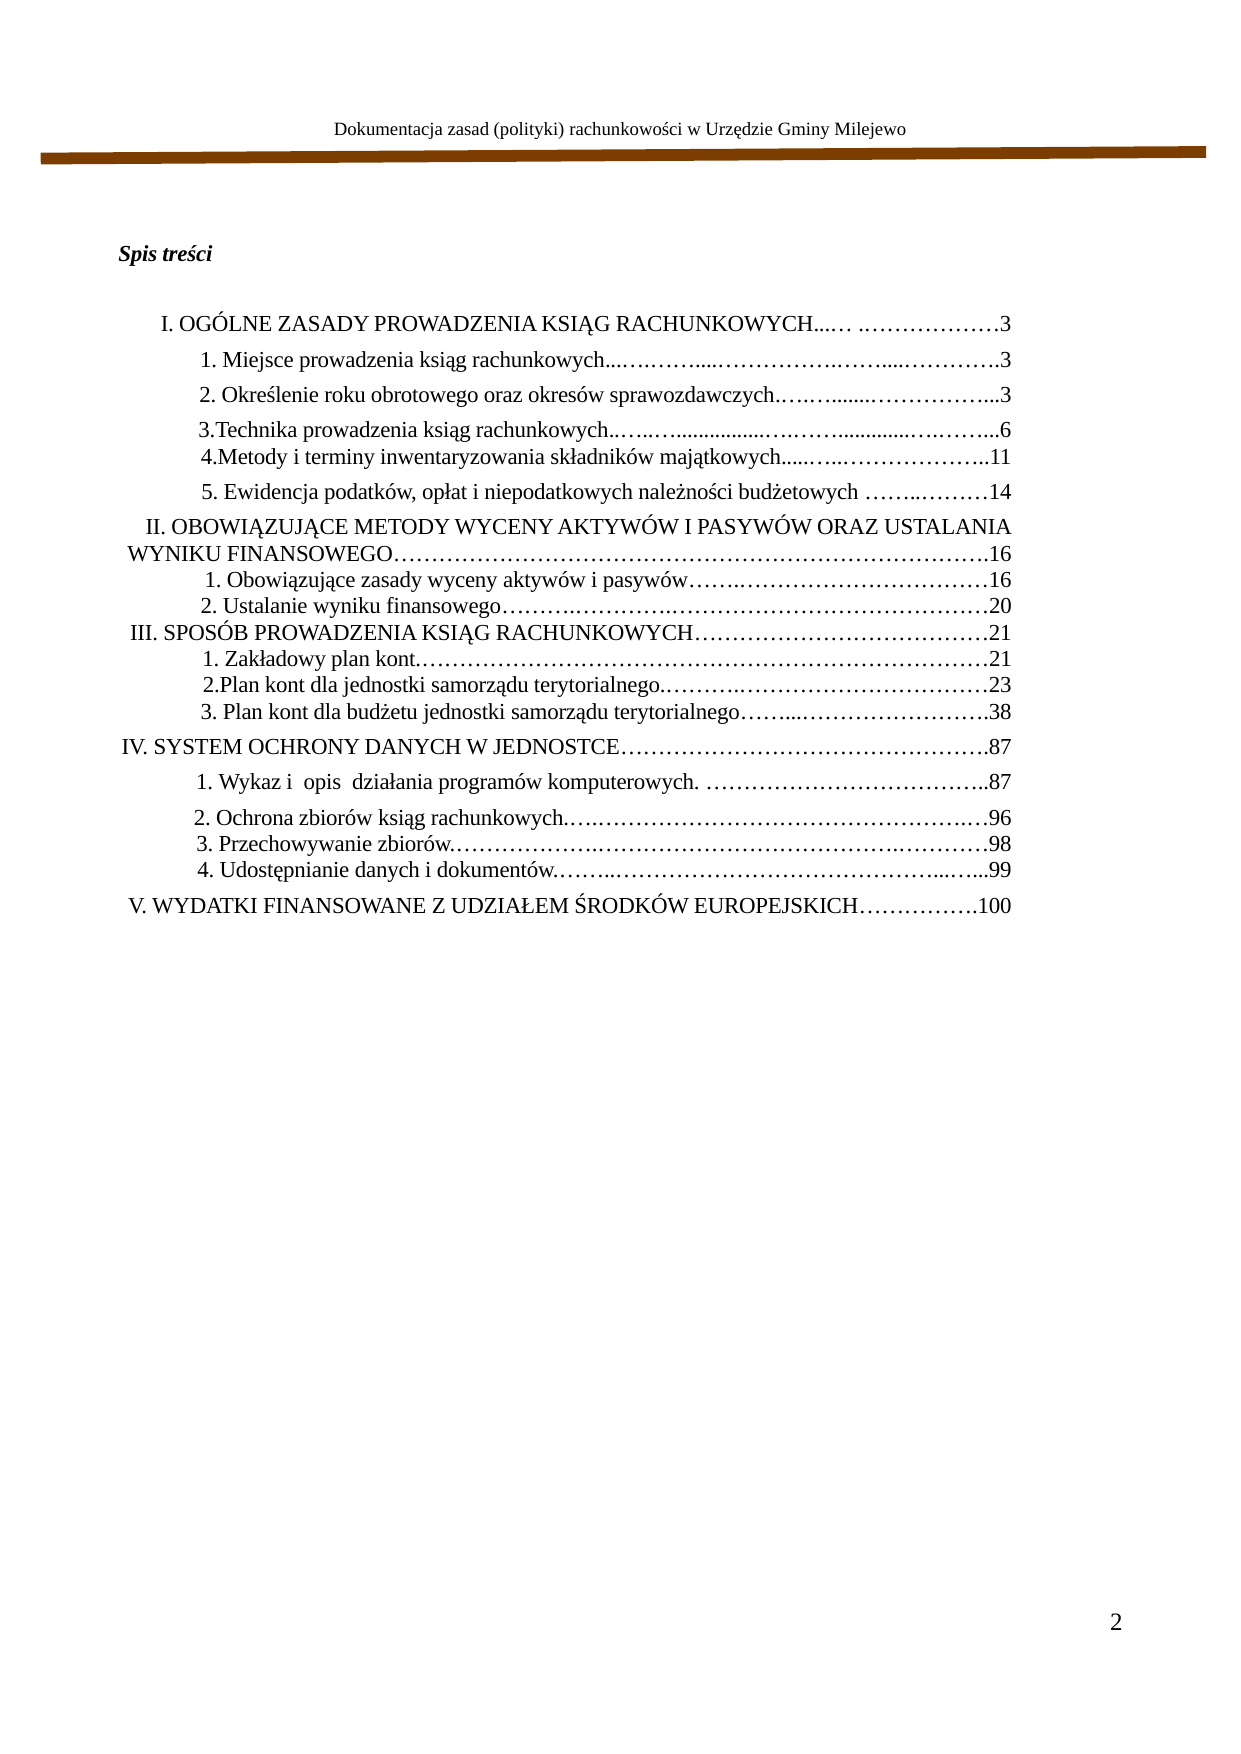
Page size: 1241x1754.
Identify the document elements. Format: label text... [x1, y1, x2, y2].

title Spis treści [118, 240, 1011, 266]
title 3.Technika prowadzenia ksiąg rachunkowych..…..…................….…….............….……...6 4.Metody i terminy inwentaryzowania składników majątkowych.....…..………………..11 [118, 416, 1011, 469]
title 5. Ewidencja podatków, opłat i niepodatkowych należności budżetowych ……..………14 [118, 478, 1011, 504]
title IV. SYSTEM OCHRONY DANYCH W JEDNOSTCE………………………………………….87 [118, 733, 1011, 759]
title I. OGÓLNE ZASADY PROWADZENIA KSIĄG RACHUNKOWYCH...… .………………3 [118, 310, 1011, 337]
title 2. Określenie roku obrotowego oraz okresów sprawozdawczych.….….......……………...3 [118, 381, 1011, 407]
title 2. Ochrona zbiorów ksiąg rachunkowych.….………………………………………….…96 3. Przechowywanie zbiorów.……………….………………………………….…………98 4. Udostępnianie danych i dokumentów.……..……………………………………...…...99 [118, 804, 1011, 883]
title II. OBOWIĄZUJĄCE METODY WYCENY AKTYWÓW I PASYWÓW ORAZ USTALANIA WYNIKU FINANSOWEGO…………………………………………………………………….16 1. Obowiązujące zasady wyceny aktywów i pasywów…….……………………………16 2. Ustalanie wyniku finansowego……….………….……………………………………20 III. SPOSÓB PROWADZENIA KSIĄG RACHUNKOWYCH…………………………………21 1. Zakładowy plan kont.…………………………………………………………………21 2.Plan kont dla jednostki samorządu terytorialnego.……….……………………………23 3. Plan kont dla budżetu jednostki samorządu terytorialnego……...…………………….38 [118, 513, 1011, 724]
title 1. Miejsce prowadzenia ksiąg rachunkowych...….……....…………….……....………….3 [118, 346, 1011, 372]
title 1. Wykaz i opis działania programów komputerowych. ………………………………..87 [118, 768, 1011, 795]
title V. WYDATKI FINANSOWANE Z UDZIAŁEM ŚRODKÓW EUROPEJSKICH…………….100 [118, 892, 1011, 918]
